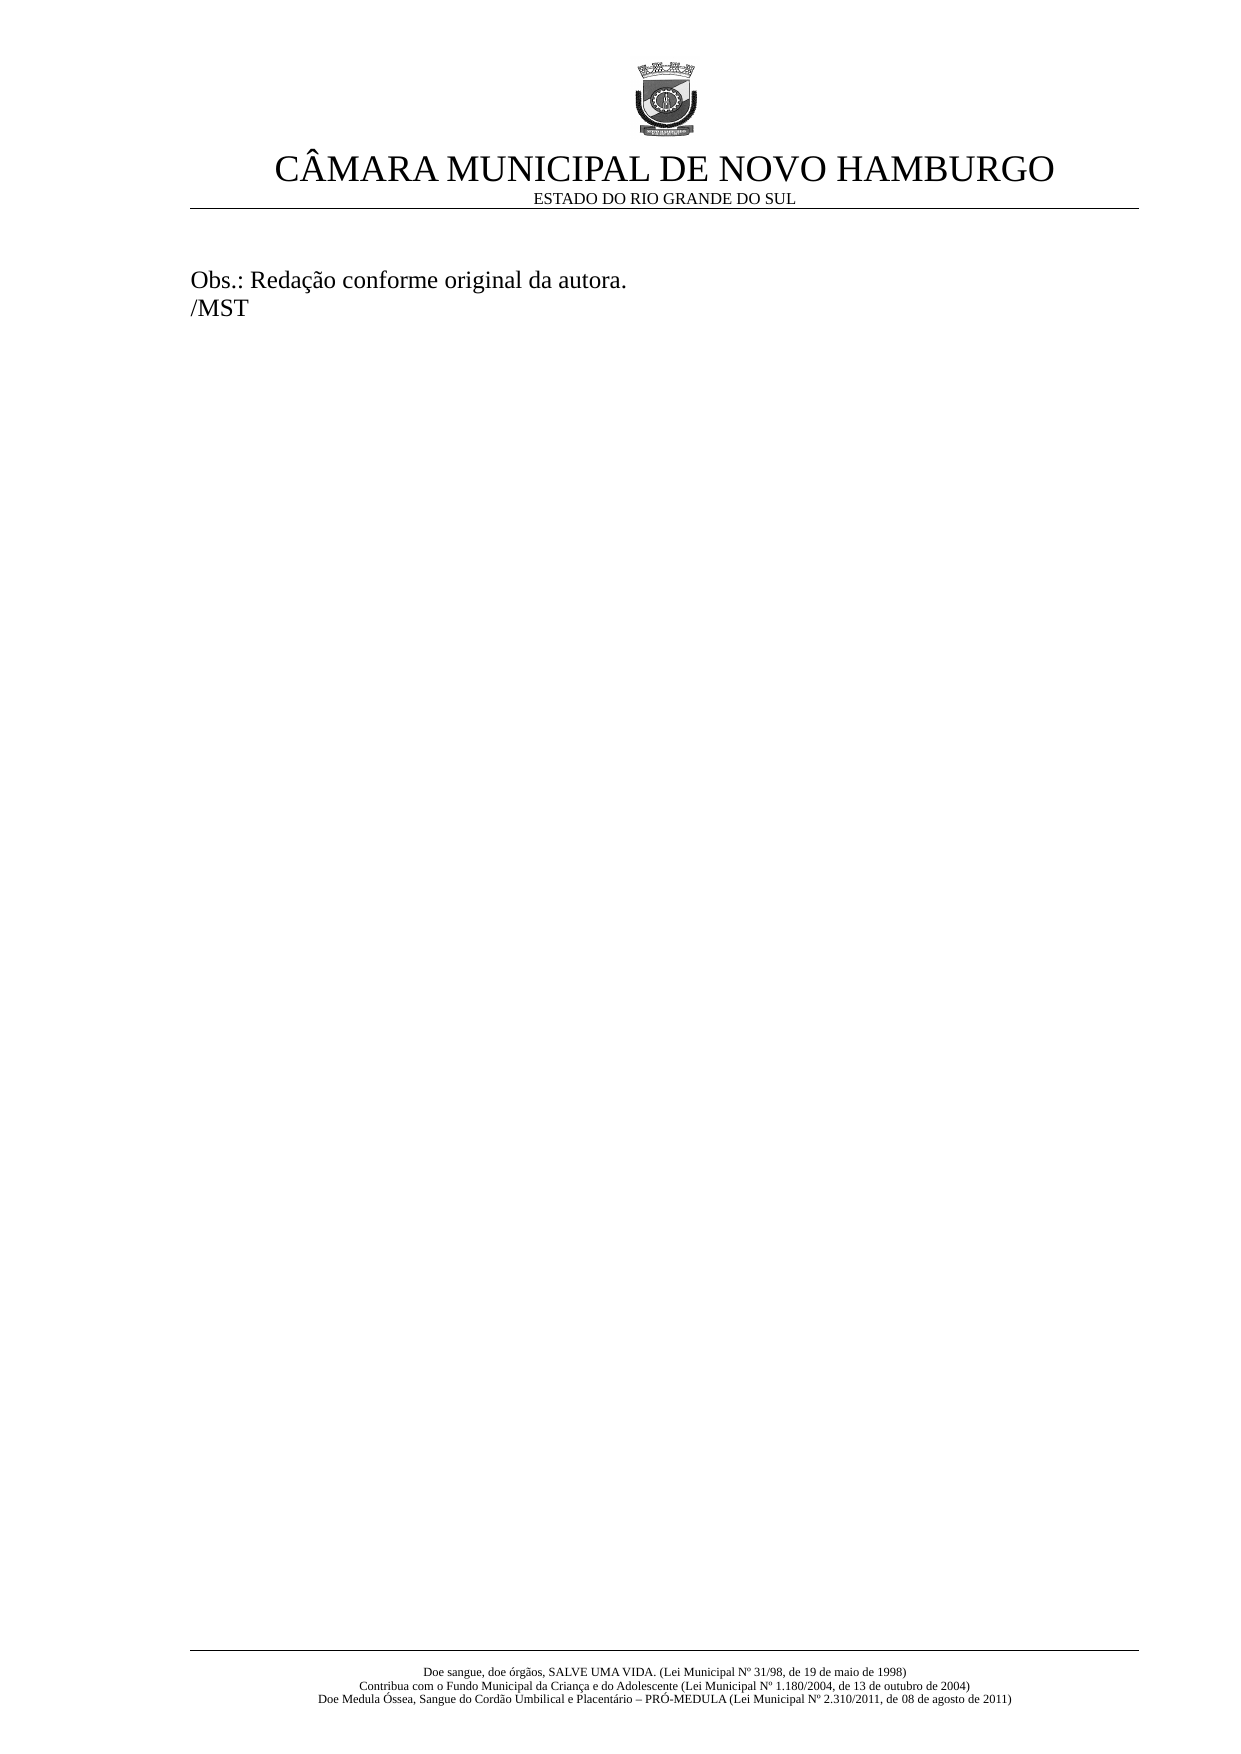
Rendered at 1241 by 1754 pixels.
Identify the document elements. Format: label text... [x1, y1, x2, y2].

text /MST [190, 294, 1139, 322]
text Obs.: Redação conforme original da autora. [190, 266, 1139, 294]
